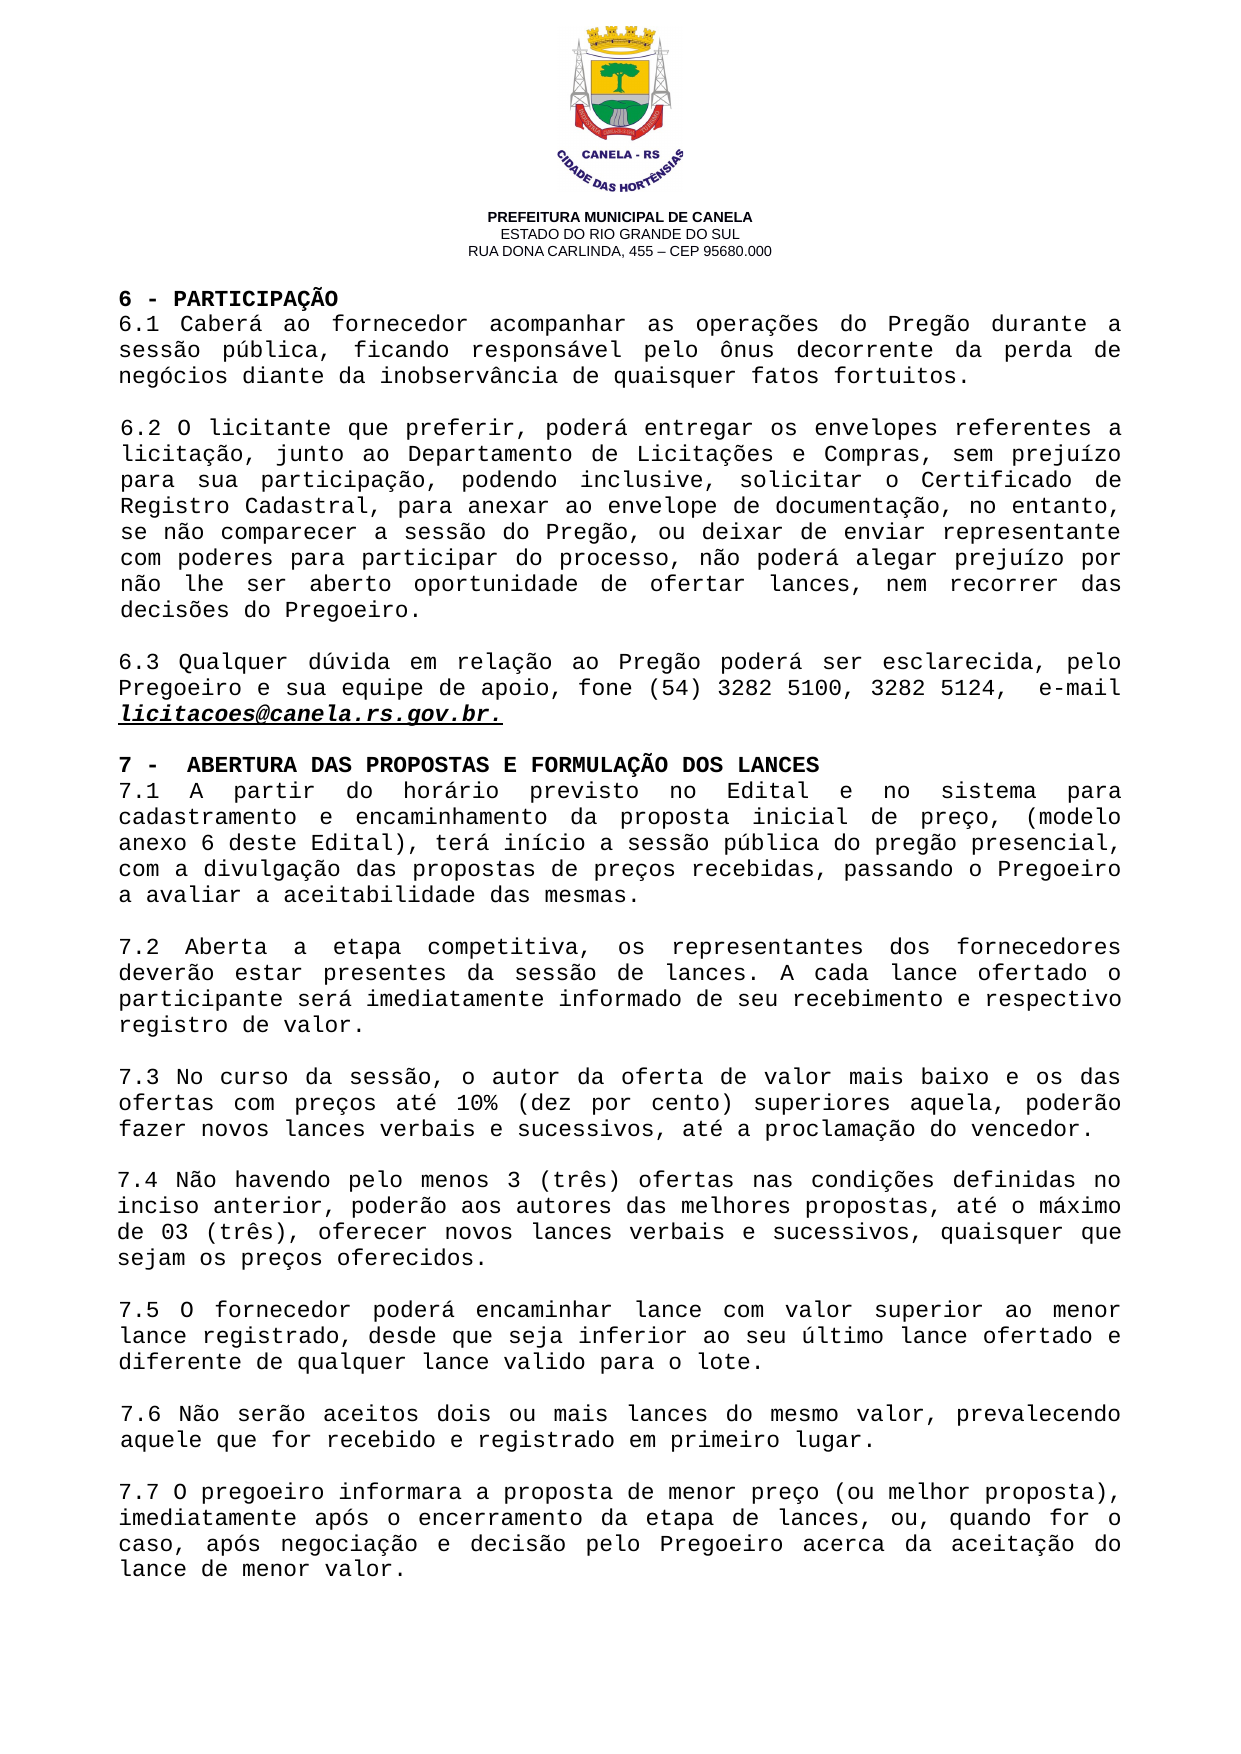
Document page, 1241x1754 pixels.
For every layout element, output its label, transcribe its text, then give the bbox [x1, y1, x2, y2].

list 7.5 O fornecedor poderá encaminhar lance com valor superior ao menor lance registrado, desde que seja inferior ao seu último lance ofertado e diferente de qualquer lance valido para o lote. [118, 1298, 1122, 1376]
text 7.1 A partir do horário previsto no Edital e no sistema para cadastramento e encaminhamento da proposta inicial de preço, (modelo anexo 6 deste Edital), terá início a sessão pública do pregão presencial, com a divulgação das propostas de preços recebidas, passando o Pregoeiro a avaliar a aceitabilidade das mesmas. [118, 780, 1122, 909]
list 7.2 Aberta a etapa competitiva, os representantes dos fornecedores deverão estar presentes da sessão de lances. A cada lance ofertado o participante será imediatamente informado de seu recebimento e respectivo registro de valor. [117, 935, 1122, 1039]
list 6.2 O licitante que preferir, poderá entregar os envelopes referentes a licitação, junto ao Departamento de Licitações e Compras, sem prejuízo para sua participação, podendo inclusive, solicitar o Certificado de Registro Cadastral, para anexar ao envelope de documentação, no entanto, se não comparecer a sessão do Pregão, ou deixar de enviar representante com poderes para participar do processo, não poderá alegar prejuízo por não lhe ser aberto oportunidade de ofertar lances, nem recorrer das decisões do Pregoeiro. [120, 417, 1122, 624]
list 7.6 Não serão aceitos dois ou mais lances do mesmo valor, prevalecendo aquele que for recebido e registrado em primeiro lugar. [120, 1402, 1122, 1454]
text 6.3 Qualquer dúvida em relação ao Pregão poderá ser esclarecida, pelo Pregoeiro e sua equipe de apoio, fone (54) 3282 5100, 3282 5124, e-mail licitacoes@canela.rs.gov.br. [118, 650, 1122, 728]
text 6.1 Caberá ao fornecedor acompanhar as operações do Pregão durante a sessão pública, ficando responsável pelo ônus decorrente da perda de negócios diante da inobservância de quaisquer fatos fortuitos. [118, 313, 1122, 391]
text 6 - PARTICIPAÇÃO [118, 287, 1122, 313]
text 7 - ABERTURA DAS PROPOSTAS E FORMULAÇÃO DOS LANCES [118, 754, 1122, 780]
list 7.3 No curso da sessão, o autor da oferta de valor mais baixo e os das ofertas com preços até 10% (dez por cento) superiores aquela, poderão fazer novos lances verbais e sucessivos, até a proclamação do vencedor. [118, 1065, 1122, 1143]
picture [557, 26, 684, 192]
list 7.7 O pregoeiro informara a proposta de menor preço (ou melhor proposta), imediatamente após o encerramento da etapa de lances, ou, quando for o caso, após negociação e decisão pelo Pregoeiro acerca da aceitação do lance de menor valor. [117, 1480, 1122, 1584]
list 7.4 Não havendo pelo menos 3 (três) ofertas nas condições definidas no inciso anterior, poderão aos autores das melhores propostas, até o máximo de 03 (três), oferecer novos lances verbais e sucessivos, quaisquer que sejam os preços oferecidos. [117, 1169, 1122, 1272]
